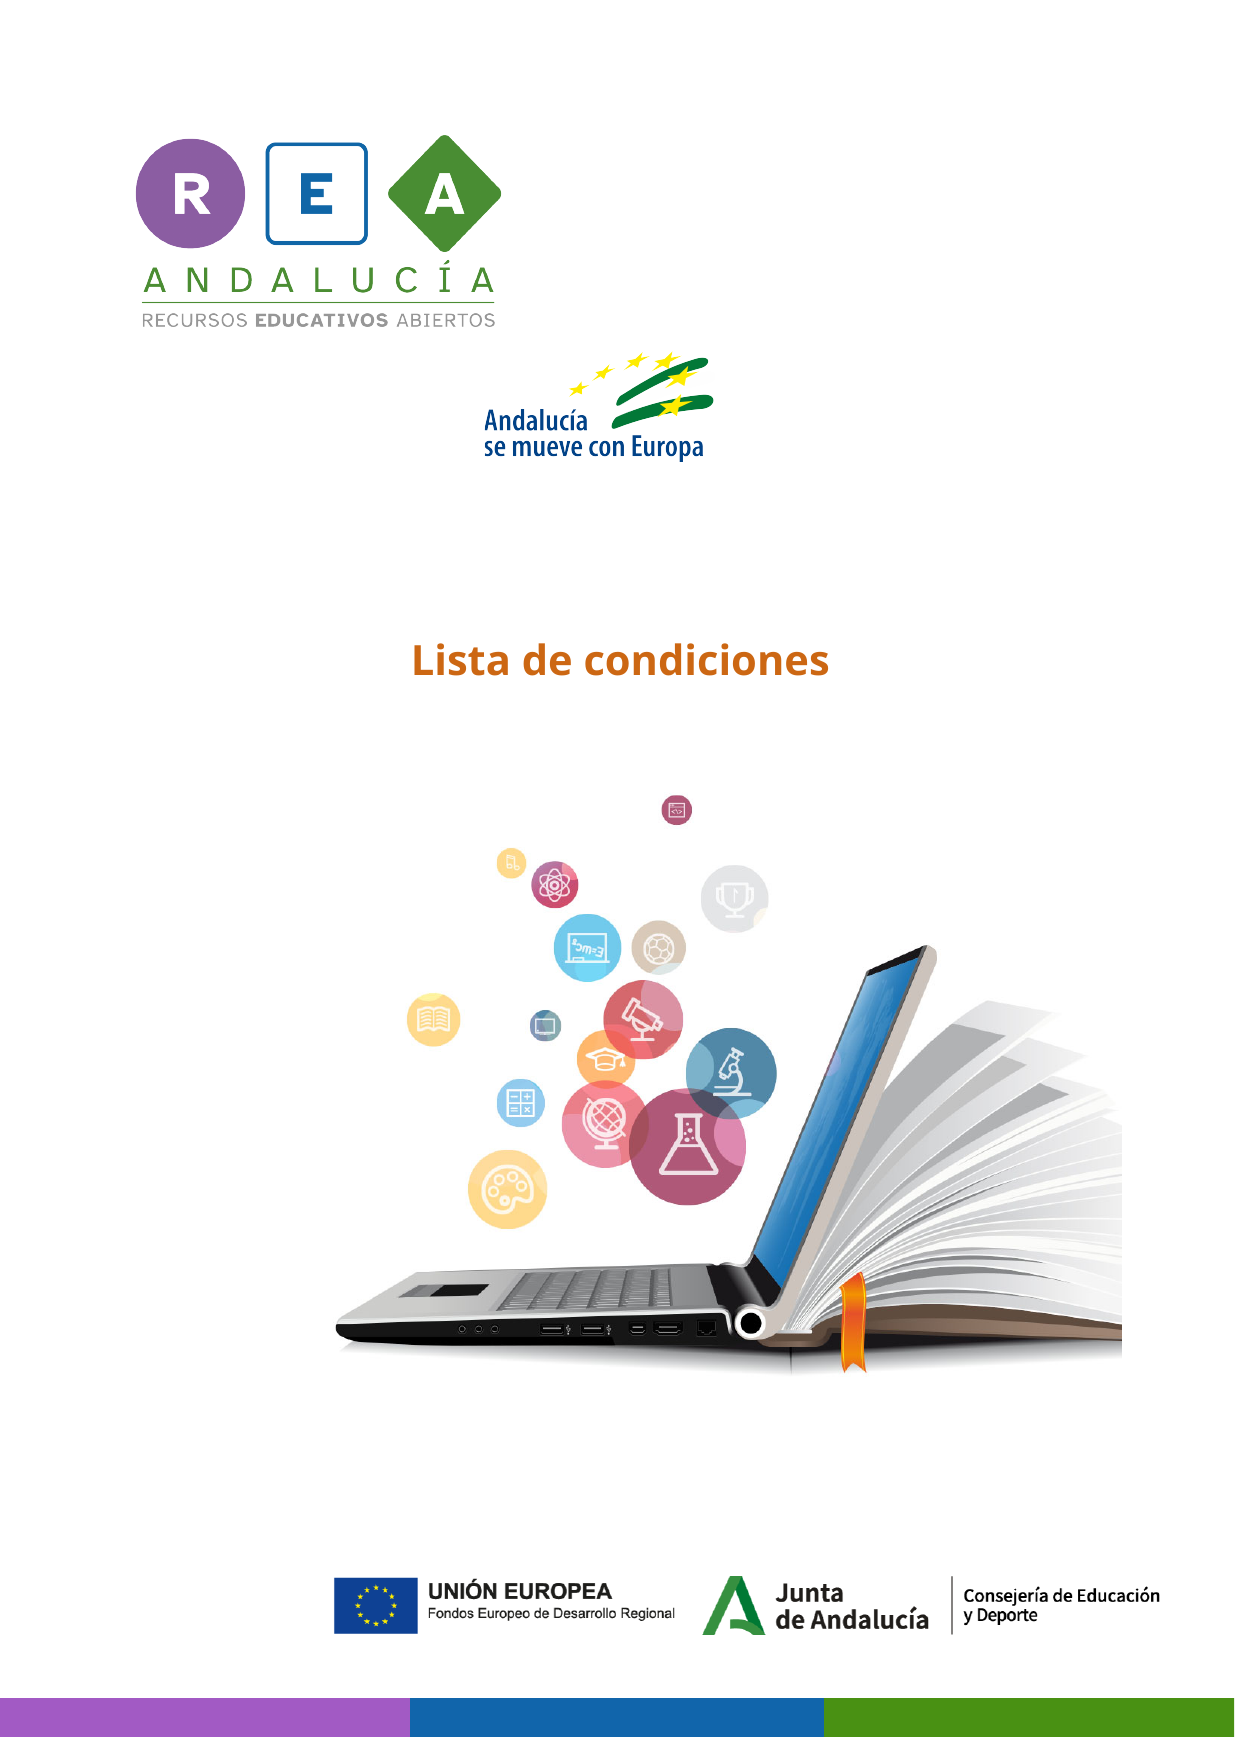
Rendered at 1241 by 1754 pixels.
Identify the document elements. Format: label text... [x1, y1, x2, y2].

picture [290, 762, 1122, 1404]
title Lista de condiciones [118, 631, 1122, 687]
picture [118, 118, 715, 462]
picture [0, 1490, 1235, 1737]
